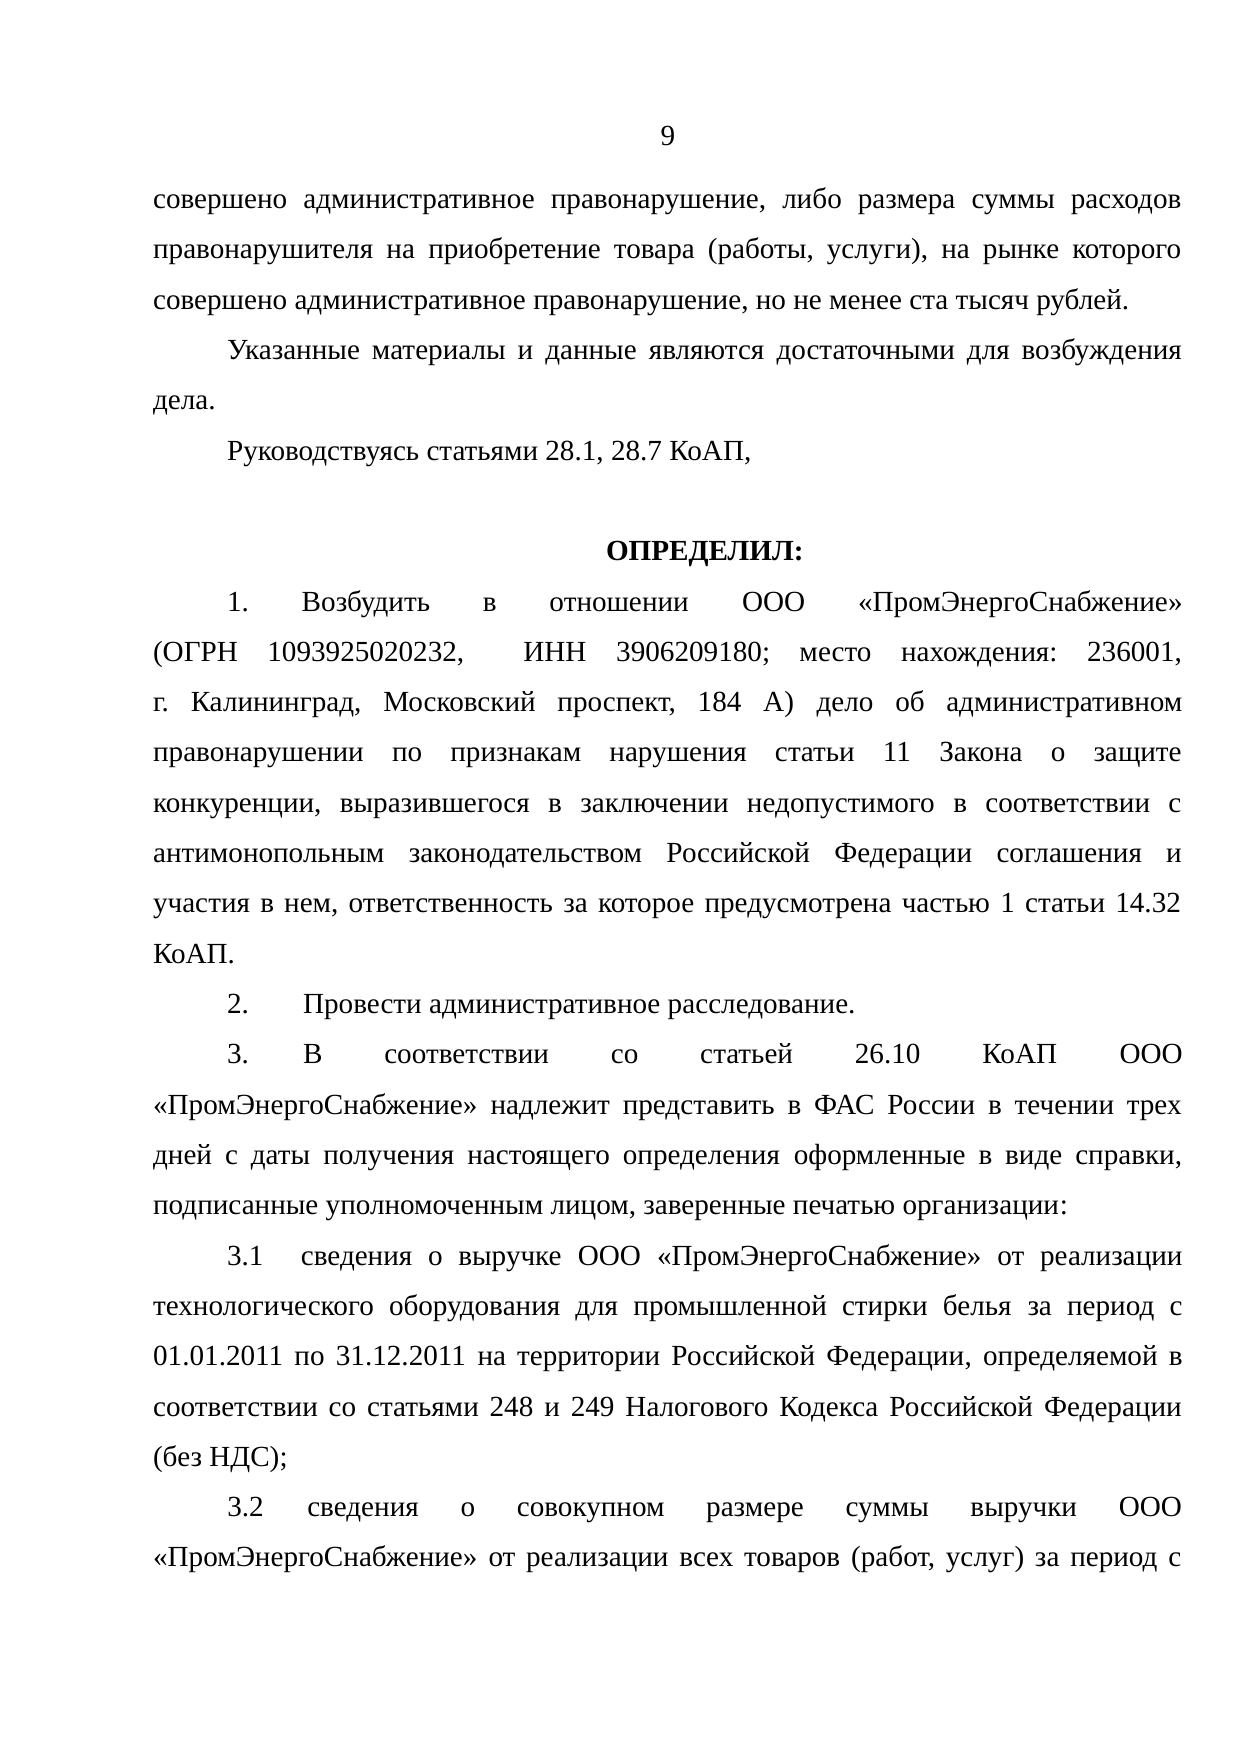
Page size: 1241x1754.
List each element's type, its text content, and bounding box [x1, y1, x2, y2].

text Указанные материалы и данные являются достаточными для возбуждения дела. [153, 332, 1182, 416]
text Руководствуясь статьями 28.1, 28.7 КоАП, [153, 433, 1182, 466]
text совершено административное правонарушение, либо размера суммы расходов правонарушителя на приобретение товара (работы, услуги), на рынке которого совершено административное правонарушение, но не менее ста тысяч рублей. [153, 181, 1182, 315]
text 3.1 сведения о выручке ООО «ПромЭнергоСнабжение» от реализации технологического оборудования для промышленной стирки белья за период с 01.01.2011 по 31.12.2011 на территории Российской Федерации, определяемой в соответствии со статьями 248 и 249 Налогового Кодекса Российской Федерации (без НДС); [153, 1238, 1182, 1472]
list Провести административное расследование. [153, 986, 1182, 1020]
list В соответствии со статьей 26.10 КоАП ООО «ПромЭнергоСнабжение» надлежит представить в ФАС России в течении трех дней с даты получения настоящего определения оформленные в виде справки, подписанные уполномоченным лицом, заверенные печатью организации: [153, 1036, 1182, 1221]
list сведения о совокупном размере суммы выручки ООО «ПромЭнергоСнабжение» от реализации всех товаров (работ, услуг) за период с [153, 1489, 1182, 1573]
text 1. Возбудить в отношении ООО «ПромЭнергоСнабжение» (ОГРН 1093925020232, ИНН 3906209180; место нахождения: 236001, г. Калининград, Московский проспект, 184 А) дело об административном правонарушении по признакам нарушения статьи 11 Закона о защите конкуренции, выразившегося в заключении недопустимого в соответствии с антимонопольным законодательством Российской Федерации соглашения и участия в нем, ответственность за которое предусмотрена частью 1 статьи 14.32 КоАП. [153, 584, 1182, 969]
text ОПРЕДЕЛИЛ: [153, 533, 1182, 567]
